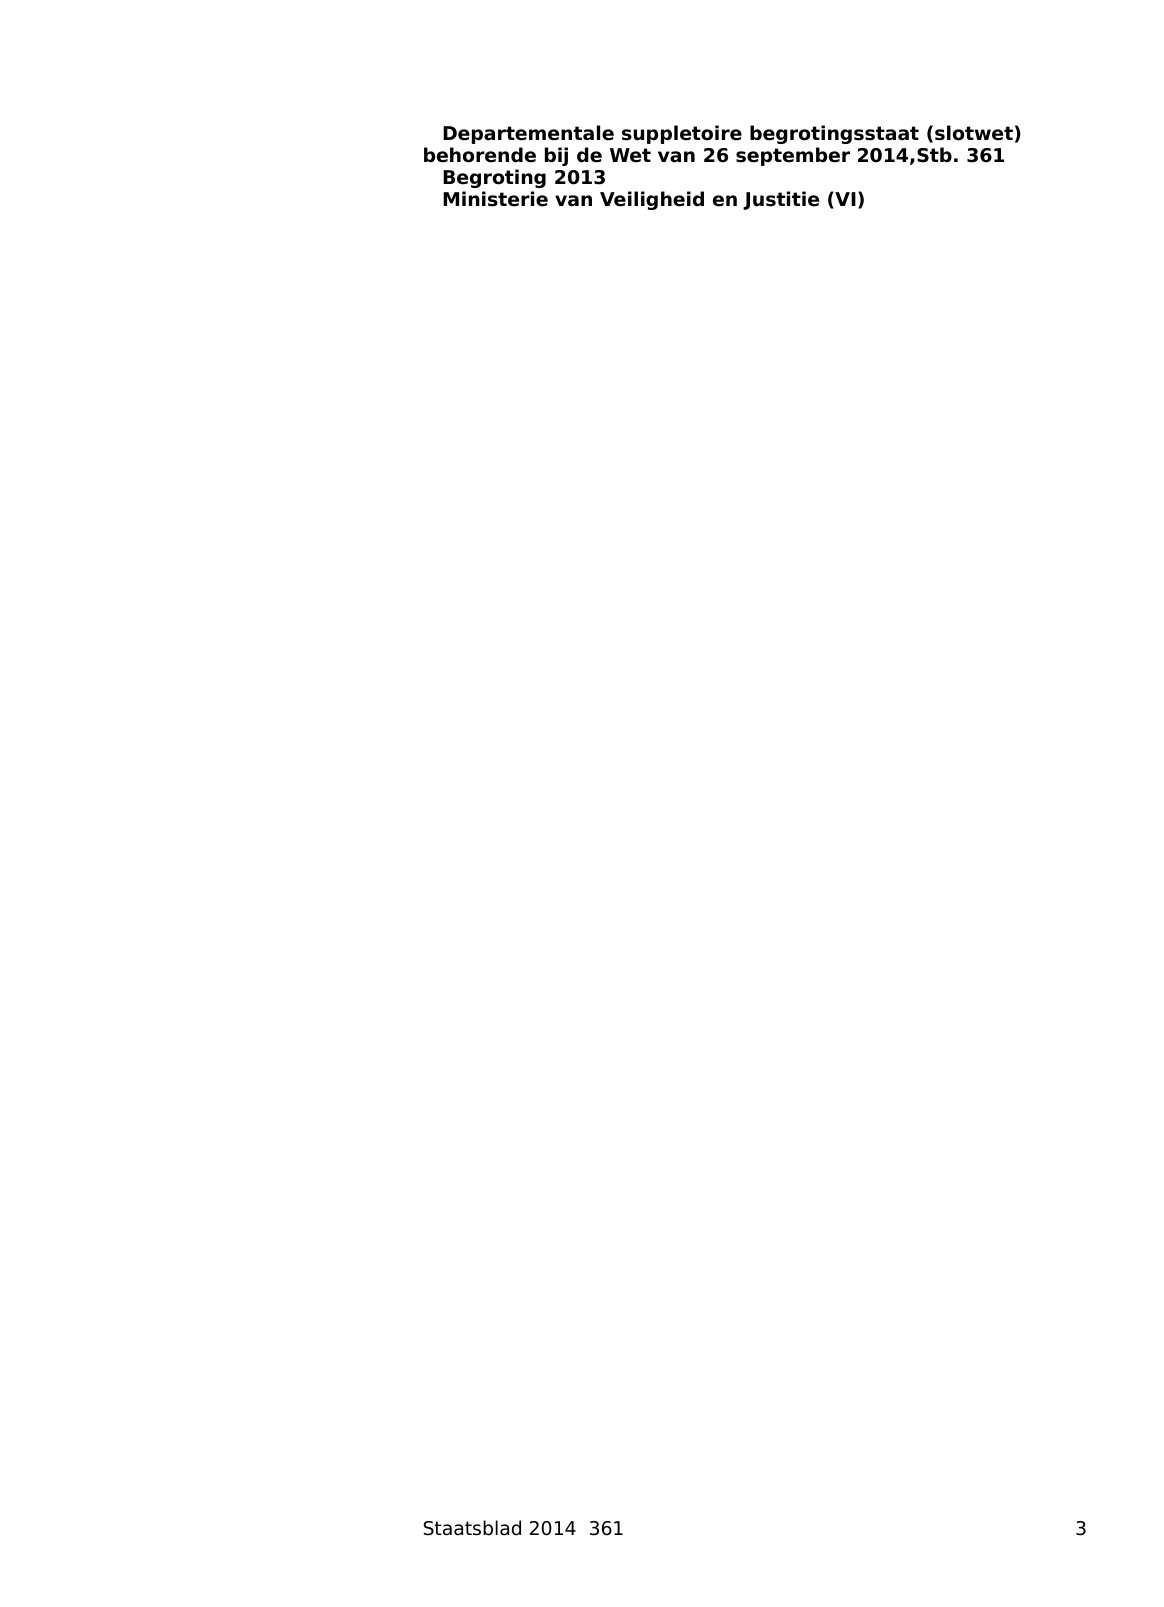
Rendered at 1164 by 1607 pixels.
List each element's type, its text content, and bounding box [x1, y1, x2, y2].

text Begroting 2013 [422, 167, 1087, 188]
text Departementale suppletoire begrotingsstaat (slotwet) behorende bij de Wet van 26 september 2014,Stb. 361 [422, 123, 1087, 167]
text Ministerie van Veiligheid en Justitie (VI) [422, 188, 1087, 211]
